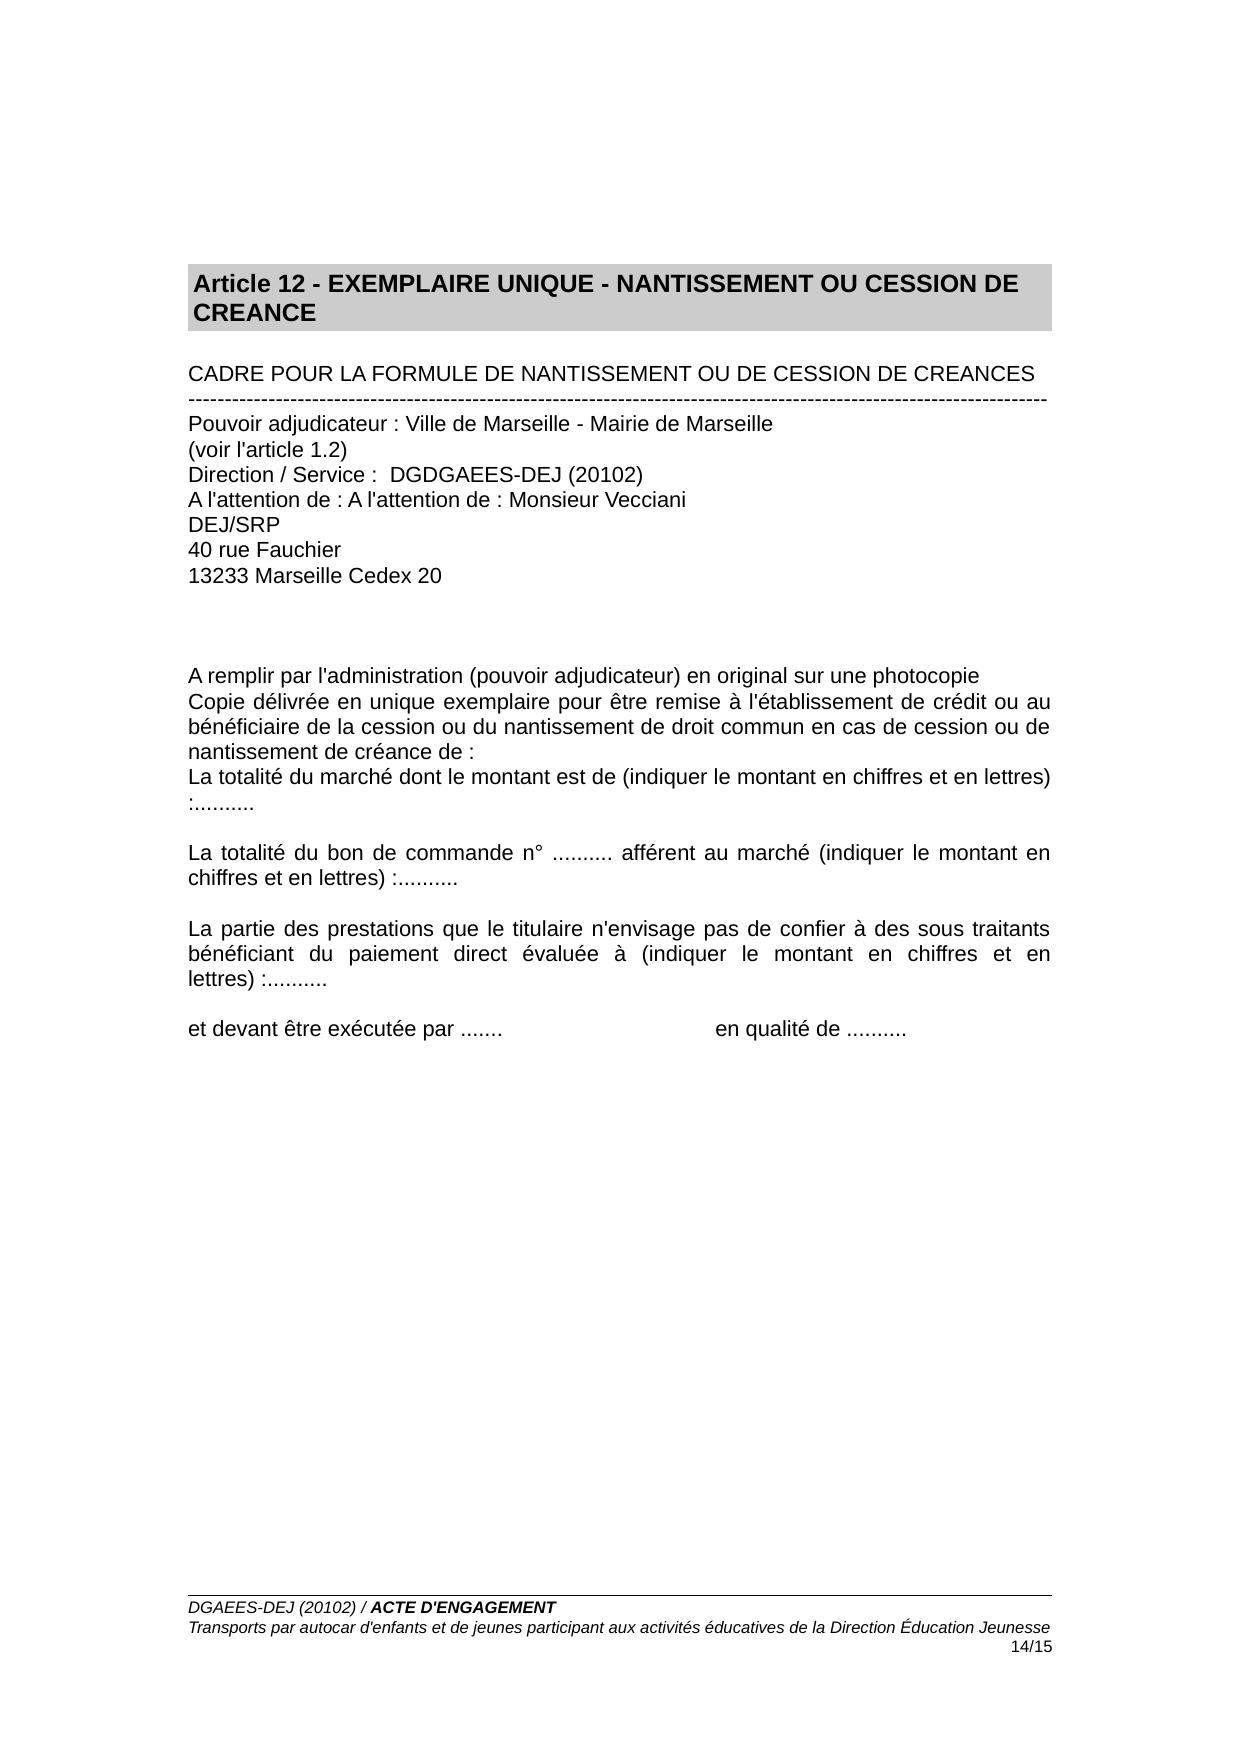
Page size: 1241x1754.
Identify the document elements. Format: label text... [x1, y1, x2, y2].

text La totalité du marché dont le montant est de (indiquer le montant en chiffres et en lettres) :.......... [188, 764, 1052, 814]
text ---------------------------------------------------------------------------------------------------------------------- [188, 386, 1052, 411]
text (voir l'article 1.2) [188, 436, 1052, 462]
text CADRE POUR LA FORMULE DE NANTISSEMENT OU DE CESSION DE CREANCES [188, 361, 1052, 386]
text et devant être exécutée par ....... en qualité de .......... [188, 1016, 1052, 1041]
text A remplir par l'administration (pouvoir adjudicateur) en original sur une photocopie [188, 663, 1052, 688]
text Copie délivrée en unique exemplaire pour être remise à l'établissement de crédit ou au bénéficiaire de la cession ou du nantissement de droit commun en cas de cession ou de nantissement de créance de : [188, 688, 1052, 764]
text Direction / Service : DGDGAEES-DEJ (20102) [188, 462, 1052, 487]
text 40 rue Fauchier [188, 537, 1052, 562]
text 13233 Marseille Cedex 20 [188, 562, 1052, 588]
text Pouvoir adjudicateur : Ville de Marseille - Mairie de Marseille [188, 411, 1052, 436]
text DEJ/SRP [188, 512, 1052, 537]
subtitle EXEMPLAIRE UNIQUE - NANTISSEMENT OU CESSION DE CREANCE [190, 266, 1050, 329]
text A l'attention de : A l'attention de : Monsieur Vecciani [188, 487, 1052, 512]
text La totalité du bon de commande n° .......... afférent au marché (indiquer le montant en chiffres et en lettres) :.......... [188, 840, 1052, 890]
text La partie des prestations que le titulaire n'envisage pas de confier à des sous traitants bénéficiant du paiement direct évaluée à (indiquer le montant en chiffres et en lettres) :.......... [188, 915, 1052, 991]
